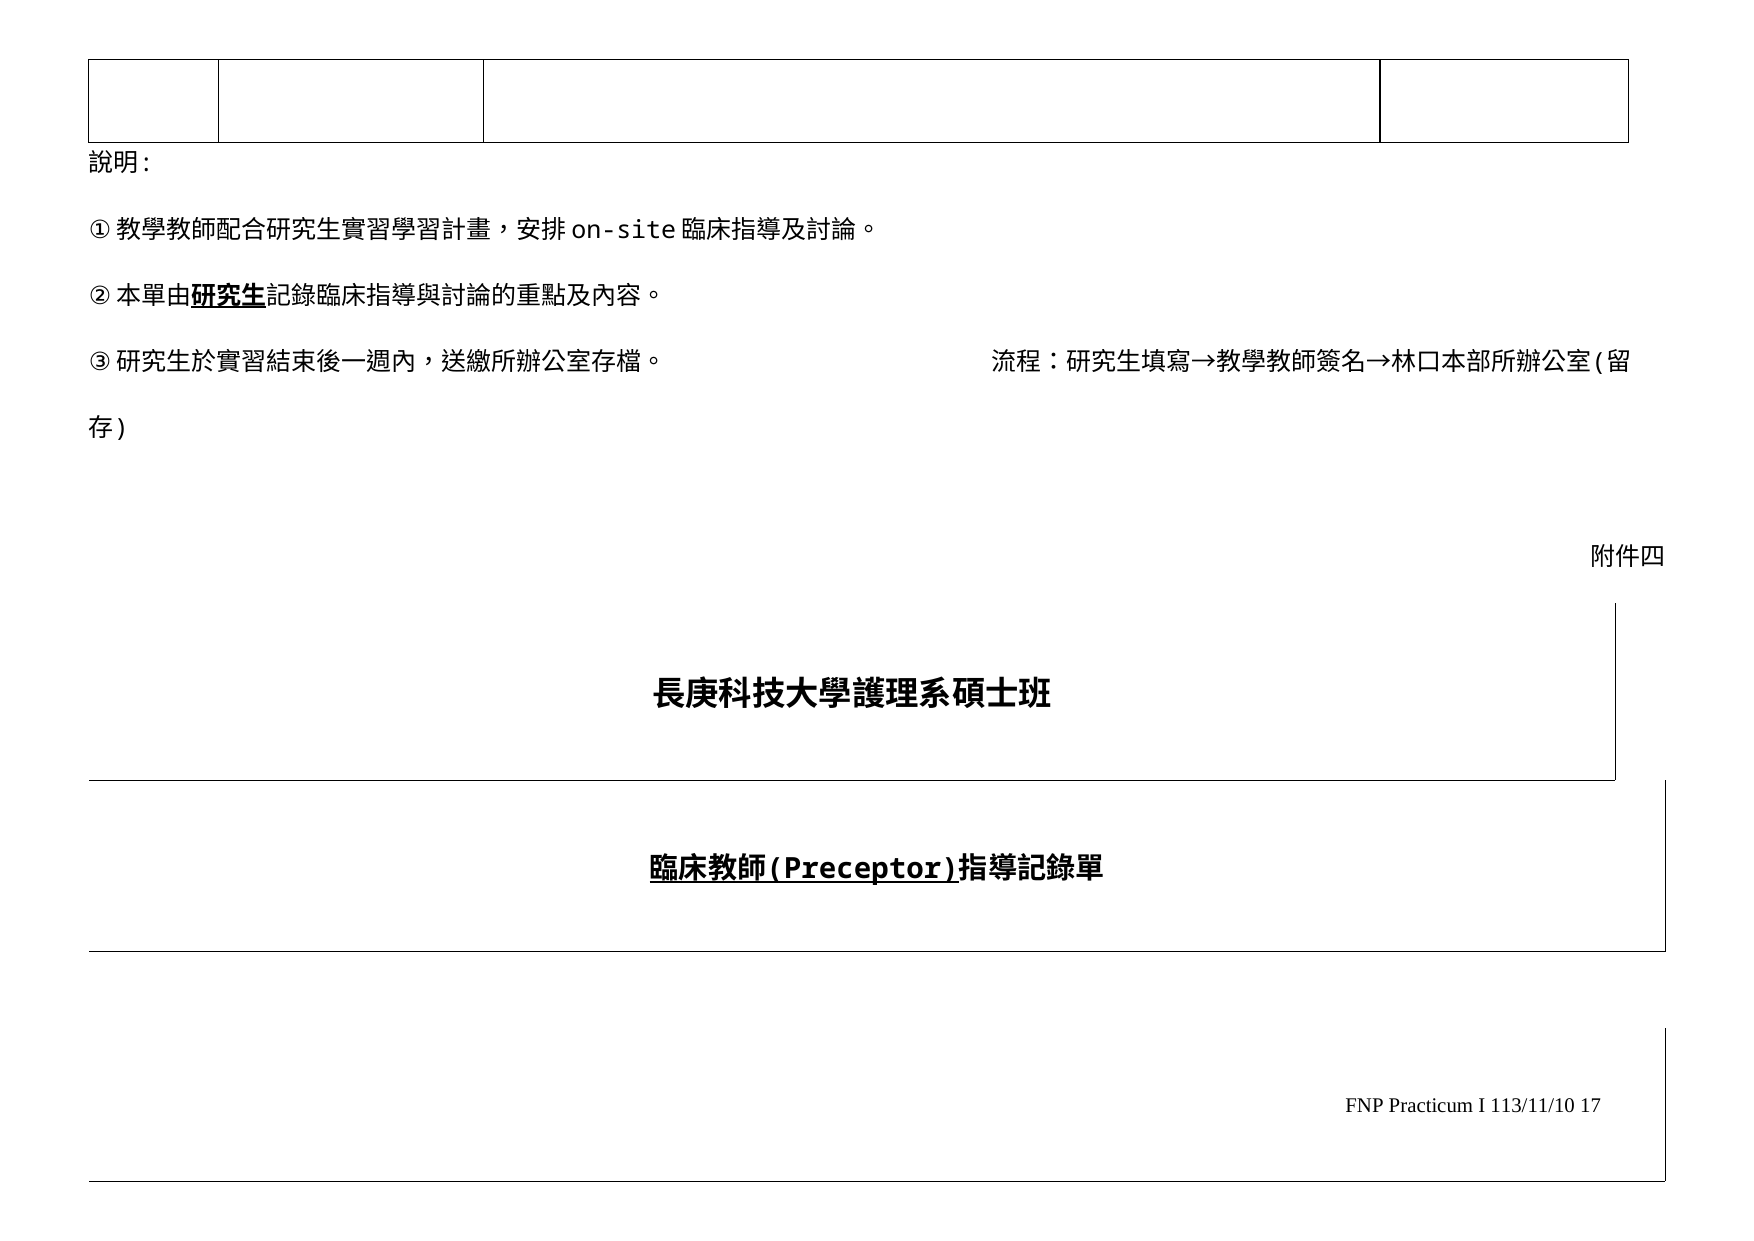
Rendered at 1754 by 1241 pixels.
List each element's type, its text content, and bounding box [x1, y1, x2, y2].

text ②本單由研究生記錄臨床指導與討論的重點及內容。 [89, 275, 1665, 312]
table_cell [484, 60, 1379, 142]
text ①教學教師配合研究生實習學習計畫，安排on-site臨床指導及討論。 [89, 209, 1665, 245]
text 附件四 [89, 536, 1665, 573]
table_cell [1381, 60, 1628, 142]
table_cell [219, 60, 483, 142]
table_cell [89, 60, 218, 142]
text ③研究生於實習結束後一週內，送繳所辦公室存檔。 流程：研究生填寫→教學教師簽名→林口本部所辦公室(留存) [89, 342, 1665, 444]
text 長庚科技大學護理系碩士班 [89, 603, 1615, 780]
text 臨床教師(Preceptor)指導記錄單 [89, 780, 1665, 951]
text 說明: [89, 143, 1665, 179]
